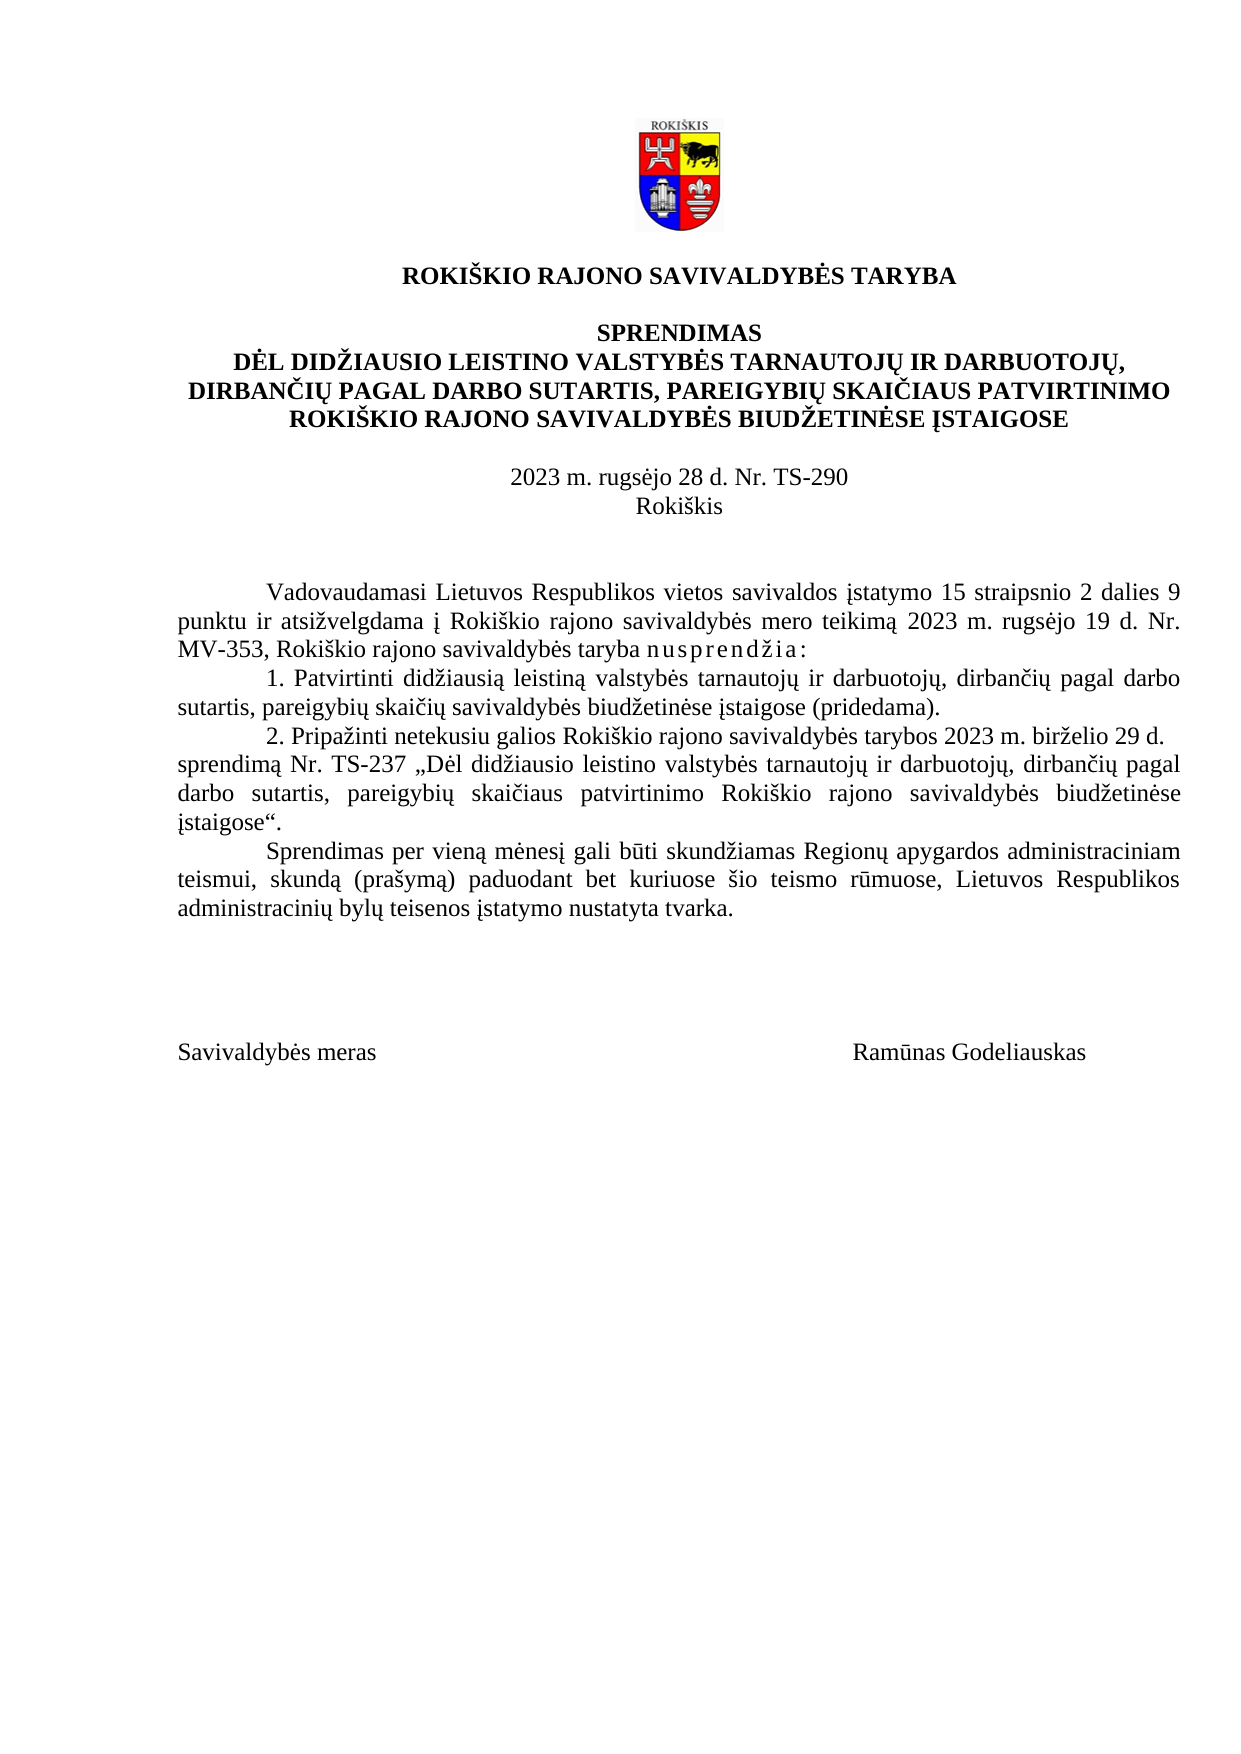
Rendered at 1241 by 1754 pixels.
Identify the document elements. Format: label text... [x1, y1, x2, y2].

text Rokiškis [177, 491, 1181, 519]
text 1. Patvirtinti didžiausią leistiną valstybės tarnautojų ir darbuotojų, dirbančių pagal darbo sutartis, pareigybių skaičių savivaldybės biudžetinėse įstaigose (pridedama). [177, 663, 1181, 721]
text sprendimą Nr. TS-237 „Dėl didžiausio leistino valstybės tarnautojų ir darbuotojų, dirbančių pagal darbo sutartis, pareigybių skaičiaus patvirtinimo Rokiškio rajono savivaldybės biudžetinėse įstaigose“. [177, 749, 1181, 836]
text Vadovaudamasi Lietuvos Respublikos vietos savivaldos įstatymo 15 straipsnio 2 dalies 9 punktu ir atsižvelgdama į Rokiškio rajono savivaldybės mero teikimą 2023 m. rugsėjo 19 d. Nr. MV-353, Rokiškio rajono savivaldybės taryba nusprendžia: [177, 577, 1181, 663]
text Sprendimas per vieną mėnesį gali būti skundžiamas Regionų apygardos administraciniam teismui, skundą (prašymą) paduodant bet kuriuose šio teismo rūmuose, Lietuvos Respublikos administracinių bylų teisenos įstatymo nustatyta tvarka. [177, 836, 1181, 922]
text 2. Pripažinti netekusiu galios Rokiškio rajono savivaldybės tarybos 2023 m. birželio 29 d. [177, 721, 1181, 749]
text ROKIŠKIO RAJONO SAVIVALDYBĖS TARYBA [177, 261, 1181, 289]
text DĖL DIDŽIAUSIO LEISTINO VALSTYBĖS TARNAUTOJŲ IR DARBUOTOJŲ, DIRBANČIŲ PAGAL DARBO SUTARTIS, PAREIGYBIŲ SKAIČIAUS PATVIRTINIMO ROKIŠKIO RAJONO SAVIVALDYBĖS BIUDŽETINĖSE ĮSTAIGOSE [177, 347, 1181, 433]
text Savivaldybės meras Ramūnas Godeliauskas [177, 1037, 1181, 1066]
text SPRENDIMAS [177, 318, 1181, 347]
text 2023 m. rugsėjo 28 d. Nr. TS-290 [177, 462, 1181, 491]
